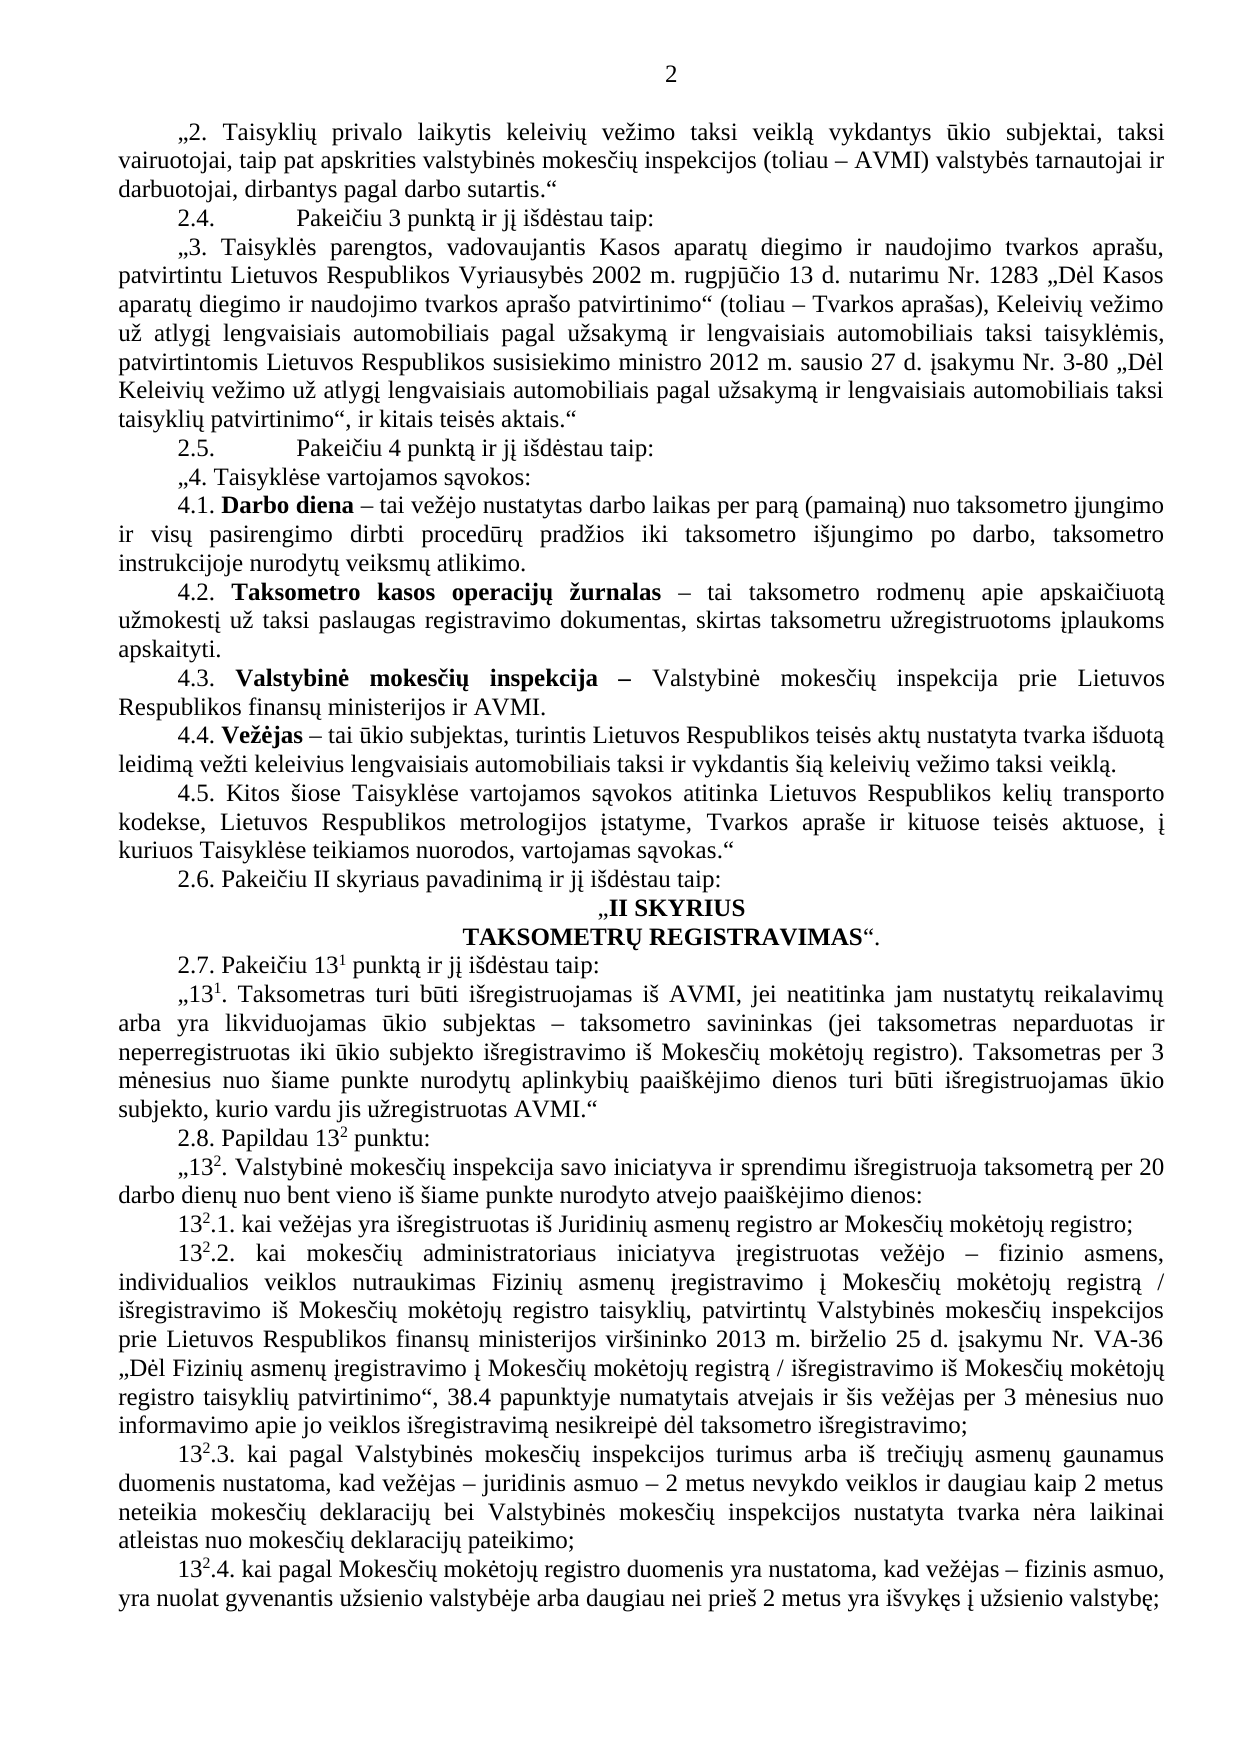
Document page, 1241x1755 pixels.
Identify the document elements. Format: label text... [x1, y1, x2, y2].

text 4.2. Taksometro kasos operacijų žurnalas – tai taksometro rodmenų apie apskaičiuotą užmokestį už taksi paslaugas registravimo dokumentas, skirtas taksometru užregistruotoms įplaukoms apskaityti. [118, 577, 1165, 663]
text 4.1. Darbo diena – tai vežėjo nustatytas darbo laikas per parą (pamainą) nuo taksometro įjungimo ir visų pasirengimo dirbti procedūrų pradžios iki taksometro išjungimo po darbo, taksometro instrukcijoje nurodytų veiksmų atlikimo. [118, 490, 1165, 577]
text „2. Taisyklių privalo laikytis keleivių vežimo taksi veiklą vykdantys ūkio subjektai, taksi vairuotojai, taip pat apskrities valstybinės mokesčių inspekcijos (toliau – AVMI) valstybės tarnautojai ir darbuotojai, dirbantys pagal darbo sutartis.“ [118, 117, 1165, 203]
text 2.5. Pakeičiu 4 punktą ir jį išdėstau taip: [177, 433, 1165, 462]
text TAKSOMETRŲ REGISTRAVIMAS“. [118, 922, 1165, 950]
text 4.5. Kitos šiose Taisyklėse vartojamos sąvokos atitinka Lietuvos Respublikos kelių transporto kodekse, Lietuvos Respublikos metrologijos įstatyme, Tvarkos apraše ir kituose teisės aktuose, į kuriuos Taisyklėse teikiamos nuorodos, vartojamas sąvokas.“ [118, 778, 1165, 864]
text „II SKYRIUS [118, 893, 1165, 922]
text 2.4. Pakeičiu 3 punktą ir jį išdėstau taip: [177, 203, 1165, 232]
text „4. Taisyklėse vartojamos sąvokos: [177, 462, 1165, 490]
text 2.6. Pakeičiu II skyriaus pavadinimą ir jį išdėstau taip: [118, 864, 1165, 893]
text 4.4. Vežėjas – tai ūkio subjektas, turintis Lietuvos Respublikos teisės aktų nustatyta tvarka išduotą leidimą vežti keleivius lengvaisiais automobiliais taksi ir vykdantis šią keleivių vežimo taksi veiklą. [118, 720, 1165, 778]
text 2.8. Papildau 132 punktu: [177, 1123, 1165, 1152]
text „3. Taisyklės parengtos, vadovaujantis Kasos aparatų diegimo ir naudojimo tvarkos aprašu, patvirtintu Lietuvos Respublikos Vyriausybės 2002 m. rugpjūčio 13 d. nutarimu Nr. 1283 „Dėl Kasos aparatų diegimo ir naudojimo tvarkos aprašo patvirtinimo“ (toliau – Tvarkos aprašas), Keleivių vežimo už atlygį lengvaisiais automobiliais pagal užsakymą ir lengvaisiais automobiliais taksi taisyklėmis, patvirtintomis Lietuvos Respublikos susisiekimo ministro 2012 m. sausio 27 d. įsakymu Nr. 3-80 „Dėl Keleivių vežimo už atlygį lengvaisiais automobiliais pagal užsakymą ir lengvaisiais automobiliais taksi taisyklių patvirtinimo“, ir kitais teisės aktais.“ [118, 232, 1165, 433]
text 132.4. kai pagal Mokesčių mokėtojų registro duomenis yra nustatoma, kad vežėjas – fizinis asmuo, yra nuolat gyvenantis užsienio valstybėje arba daugiau nei prieš 2 metus yra išvykęs į užsienio valstybę; [118, 1554, 1165, 1612]
text 132.2. kai mokesčių administratoriaus iniciatyva įregistruotas vežėjo – fizinio asmens, individualios veiklos nutraukimas Fizinių asmenų įregistravimo į Mokesčių mokėtojų registrą / išregistravimo iš Mokesčių mokėtojų registro taisyklių, patvirtintų Valstybinės mokesčių inspekcijos prie Lietuvos Respublikos finansų ministerijos viršininko 2013 m. birželio 25 d. įsakymu Nr. VA-36 „Dėl Fizinių asmenų įregistravimo į Mokesčių mokėtojų registrą / išregistravimo iš Mokesčių mokėtojų registro taisyklių patvirtinimo“, 38.4 papunktyje numatytais atvejais ir šis vežėjas per 3 mėnesius nuo informavimo apie jo veiklos išregistravimą nesikreipė dėl taksometro išregistravimo; [118, 1238, 1165, 1439]
text 2.7. Pakeičiu 131 punktą ir jį išdėstau taip: [177, 950, 1165, 979]
text „132. Valstybinė mokesčių inspekcija savo iniciatyva ir sprendimu išregistruoja taksometrą per 20 darbo dienų nuo bent vieno iš šiame punkte nurodyto atvejo paaiškėjimo dienos: [118, 1152, 1165, 1209]
text 4.3. Valstybinė mokesčių inspekcija – Valstybinė mokesčių inspekcija prie Lietuvos Respublikos finansų ministerijos ir AVMI. [118, 663, 1165, 720]
text „131. Taksometras turi būti išregistruojamas iš AVMI, jei neatitinka jam nustatytų reikalavimų arba yra likviduojamas ūkio subjektas – taksometro savininkas (jei taksometras neparduotas ir neperregistruotas iki ūkio subjekto išregistravimo iš Mokesčių mokėtojų registro). Taksometras per 3 mėnesius nuo šiame punkte nurodytų aplinkybių paaiškėjimo dienos turi būti išregistruojamas ūkio subjekto, kurio vardu jis užregistruotas AVMI.“ [118, 979, 1165, 1123]
text 132.1. kai vežėjas yra išregistruotas iš Juridinių asmenų registro ar Mokesčių mokėtojų registro; [118, 1209, 1165, 1238]
text 132.3. kai pagal Valstybinės mokesčių inspekcijos turimus arba iš trečiųjų asmenų gaunamus duomenis nustatoma, kad vežėjas – juridinis asmuo – 2 metus nevykdo veiklos ir daugiau kaip 2 metus neteikia mokesčių deklaracijų bei Valstybinės mokesčių inspekcijos nustatyta tvarka nėra laikinai atleistas nuo mokesčių deklaracijų pateikimo; [118, 1439, 1165, 1554]
